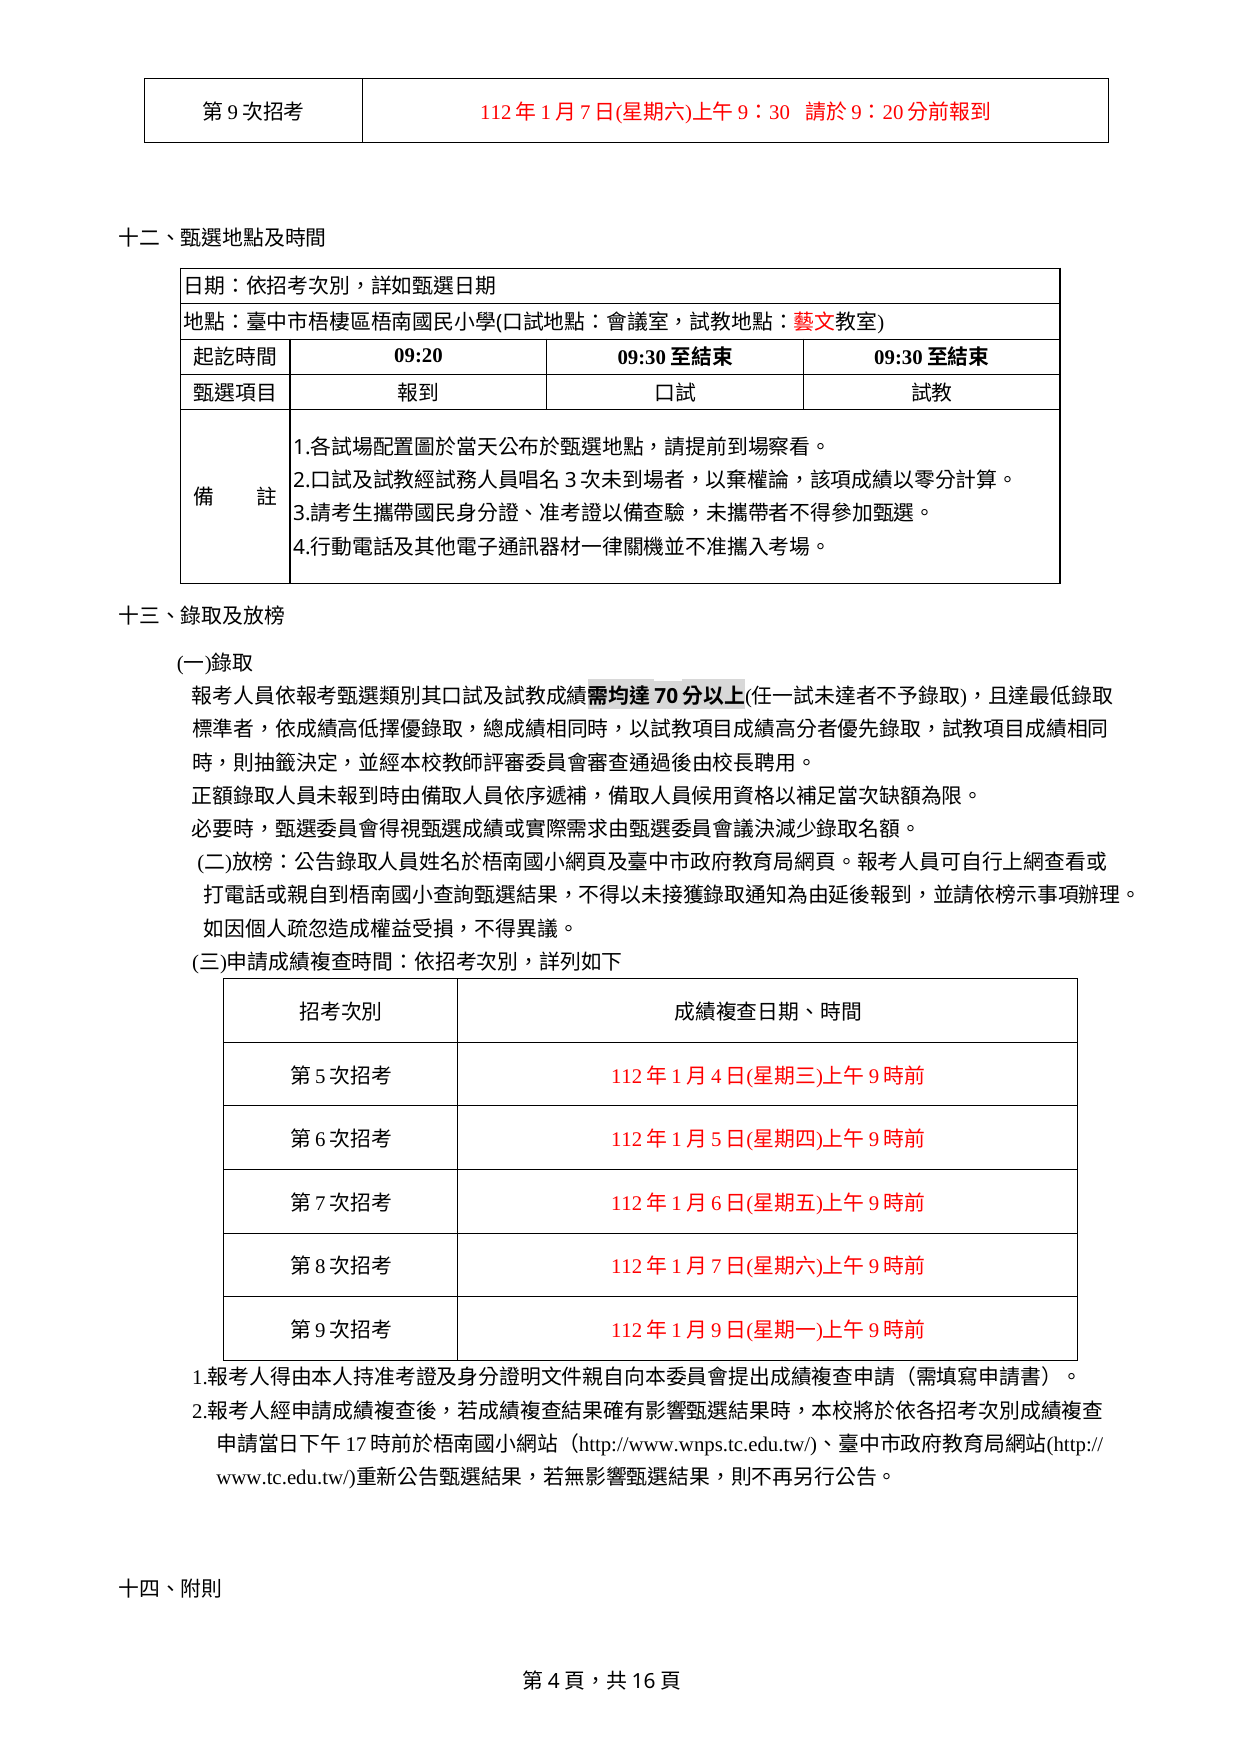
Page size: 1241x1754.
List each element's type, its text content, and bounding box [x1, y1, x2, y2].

text 正額錄取人員未報到時由備取人員依序遞補，備取人員候用資格以補足當次缺額為限。 [192, 779, 1122, 809]
table_cell 起訖時間 [181, 340, 289, 374]
table_header 招考次別 [224, 979, 457, 1042]
text 報考人員依報考甄選類別其口試及試教成績需均達70分以上(任一試未達者不予錄取)，且達最低錄取標準者，依成績高低擇優錄取，總成績相同時，以試教項目成績高分者優先錄取，試教項目成績相同時，則抽籤決定，並經本校教師評審委員會審查通過後由校長聘用。 [192, 679, 1122, 776]
table_cell 09:20 [291, 340, 546, 374]
text 必要時，甄選委員會得視甄選成績或實際需求由甄選委員會議決減少錄取名額。 [192, 812, 1122, 842]
table_cell 報到 [291, 375, 546, 409]
text (二)放榜：公告錄取人員姓名於梧南國小網頁及臺中市政府教育局網頁。報考人員可自行上網查看或打電話或親自到梧南國小查詢甄選結果，不得以未接獲錄取通知為由延後報到，並請依榜示事項辦理。如因個人疏忽造成權益受損，不得異議。 [192, 845, 1122, 942]
text 十三、錄取及放榜 [118, 583, 1122, 646]
table_cell 第6次招考 [224, 1106, 457, 1169]
text 1.報考人得由本人持准考證及身分證明文件親自向本委員會提出成績複查申請（需填寫申請書）。 [192, 1361, 1122, 1391]
table_cell 112年1月4日(星期三)上午9時前 [458, 1043, 1077, 1105]
table_cell 第9次招考 [224, 1297, 457, 1359]
table_cell 甄選項目 [181, 375, 289, 409]
table_cell 第5次招考 [224, 1043, 457, 1105]
table_cell 地點：臺中市梧棲區梧南國民小學(口試地點：會議室，試教地點：藝文教室) [181, 304, 1059, 338]
table_header 成績複查日期、時間 [458, 979, 1077, 1042]
table_cell 第9次招考 [145, 79, 362, 142]
table_cell 備 註 [181, 410, 289, 582]
table_cell 112年1月6日(星期五)上午9時前 [458, 1170, 1077, 1232]
table_cell 09:30至結束 [547, 340, 803, 374]
table_cell 112年1月7日(星期六)上午9時前 [458, 1234, 1077, 1296]
table_cell 112年1月9日(星期一)上午9時前 [458, 1297, 1077, 1359]
table_cell 試教 [804, 375, 1059, 409]
table_cell 09:30至結束 [804, 340, 1059, 374]
table_cell 第7次招考 [224, 1170, 457, 1232]
text 2.報考人經申請成績複查後，若成績複查結果確有影響甄選結果時，本校將於依各招考次別成績複查申請當日下午17時前於梧南國小網站（http://www.wnps.tc.edu.tw/)、臺中市政府教育局網站(http://www.tc.edu.tw/)重新公告甄選結果，若無影響甄選結果，則不再另行公告。 [192, 1394, 1122, 1491]
text 十二、甄選地點及時間 [118, 205, 1122, 268]
text 十四、附則 [118, 1556, 1122, 1618]
table_cell 口試 [547, 375, 803, 409]
table_cell 第8次招考 [224, 1234, 457, 1296]
text (三)申請成績複查時間：依招考次別，詳列如下 [192, 945, 1122, 975]
table_cell 112年1月5日(星期四)上午9時前 [458, 1106, 1077, 1169]
table_cell 112年1月7日(星期六)上午9：30 請於9：20分前報到 [363, 79, 1108, 142]
table_cell 1.各試場配置圖於當天公布於甄選地點，請提前到場察看。 2.口試及試教經試務人員唱名3次未到場者，以棄權論，該項成績以零分計算。 3.請考生攜帶國民身分證、准考證以備查驗，未攜帶者不得參加甄選。 4.行動電話及其他電子通訊器材一律關機並不准攜入考場。 [291, 410, 1059, 582]
table_header 日期：依招考次別，詳如甄選日期 [181, 269, 1059, 303]
text (一)錄取 [155, 646, 1122, 676]
